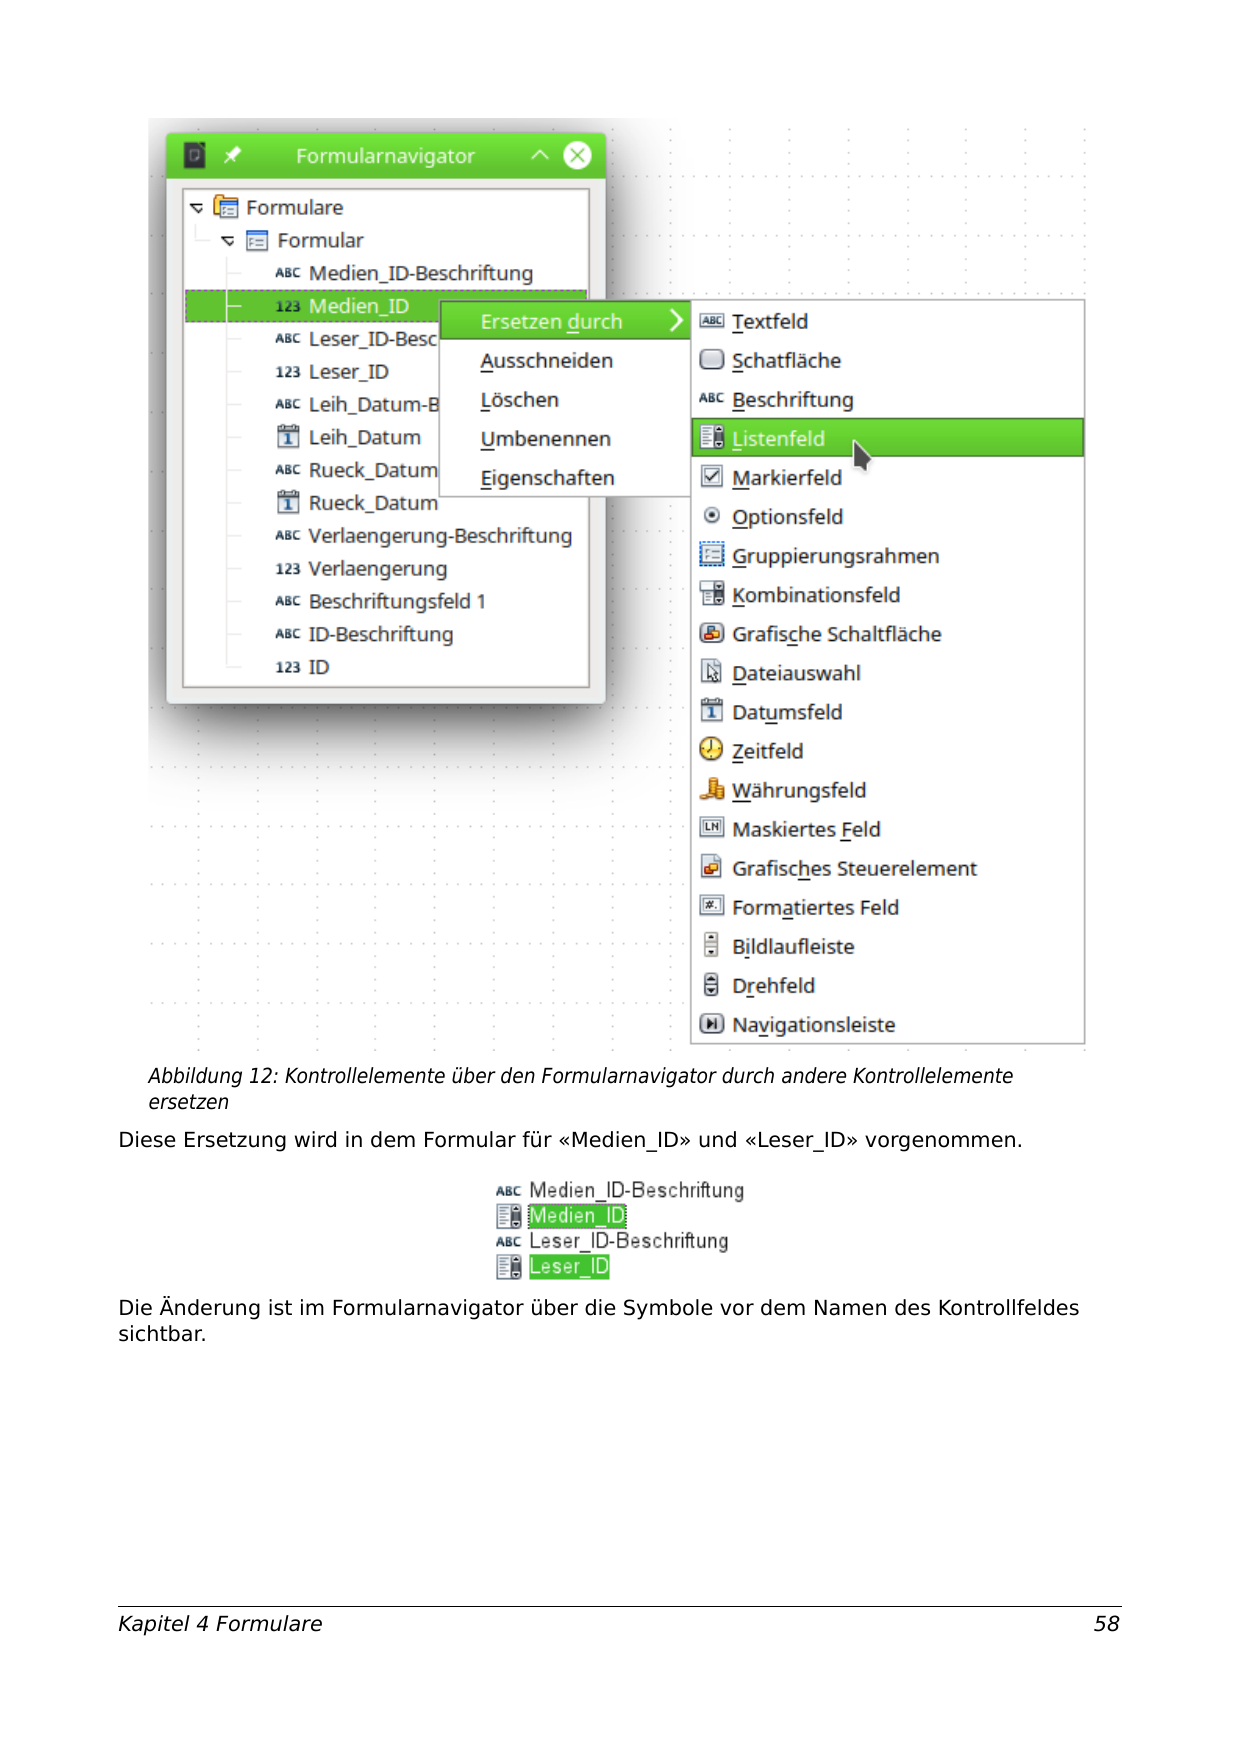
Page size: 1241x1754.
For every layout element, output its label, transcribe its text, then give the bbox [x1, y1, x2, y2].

picture [492, 1178, 748, 1283]
text Abbildung 12: Kontrollelemente über den Formularnavigator durch andere Kontrollelemente ersetzen [148, 1064, 1092, 1114]
text Diese Ersetzung wird in dem Formular für «Medien_ID» und «Leser_ID» vorgenommen. [118, 1128, 1122, 1152]
text Die Änderung ist im Formularnavigator über die Symbole vor dem Namen des Kontrollfeldes sichtbar. [118, 1296, 1122, 1346]
